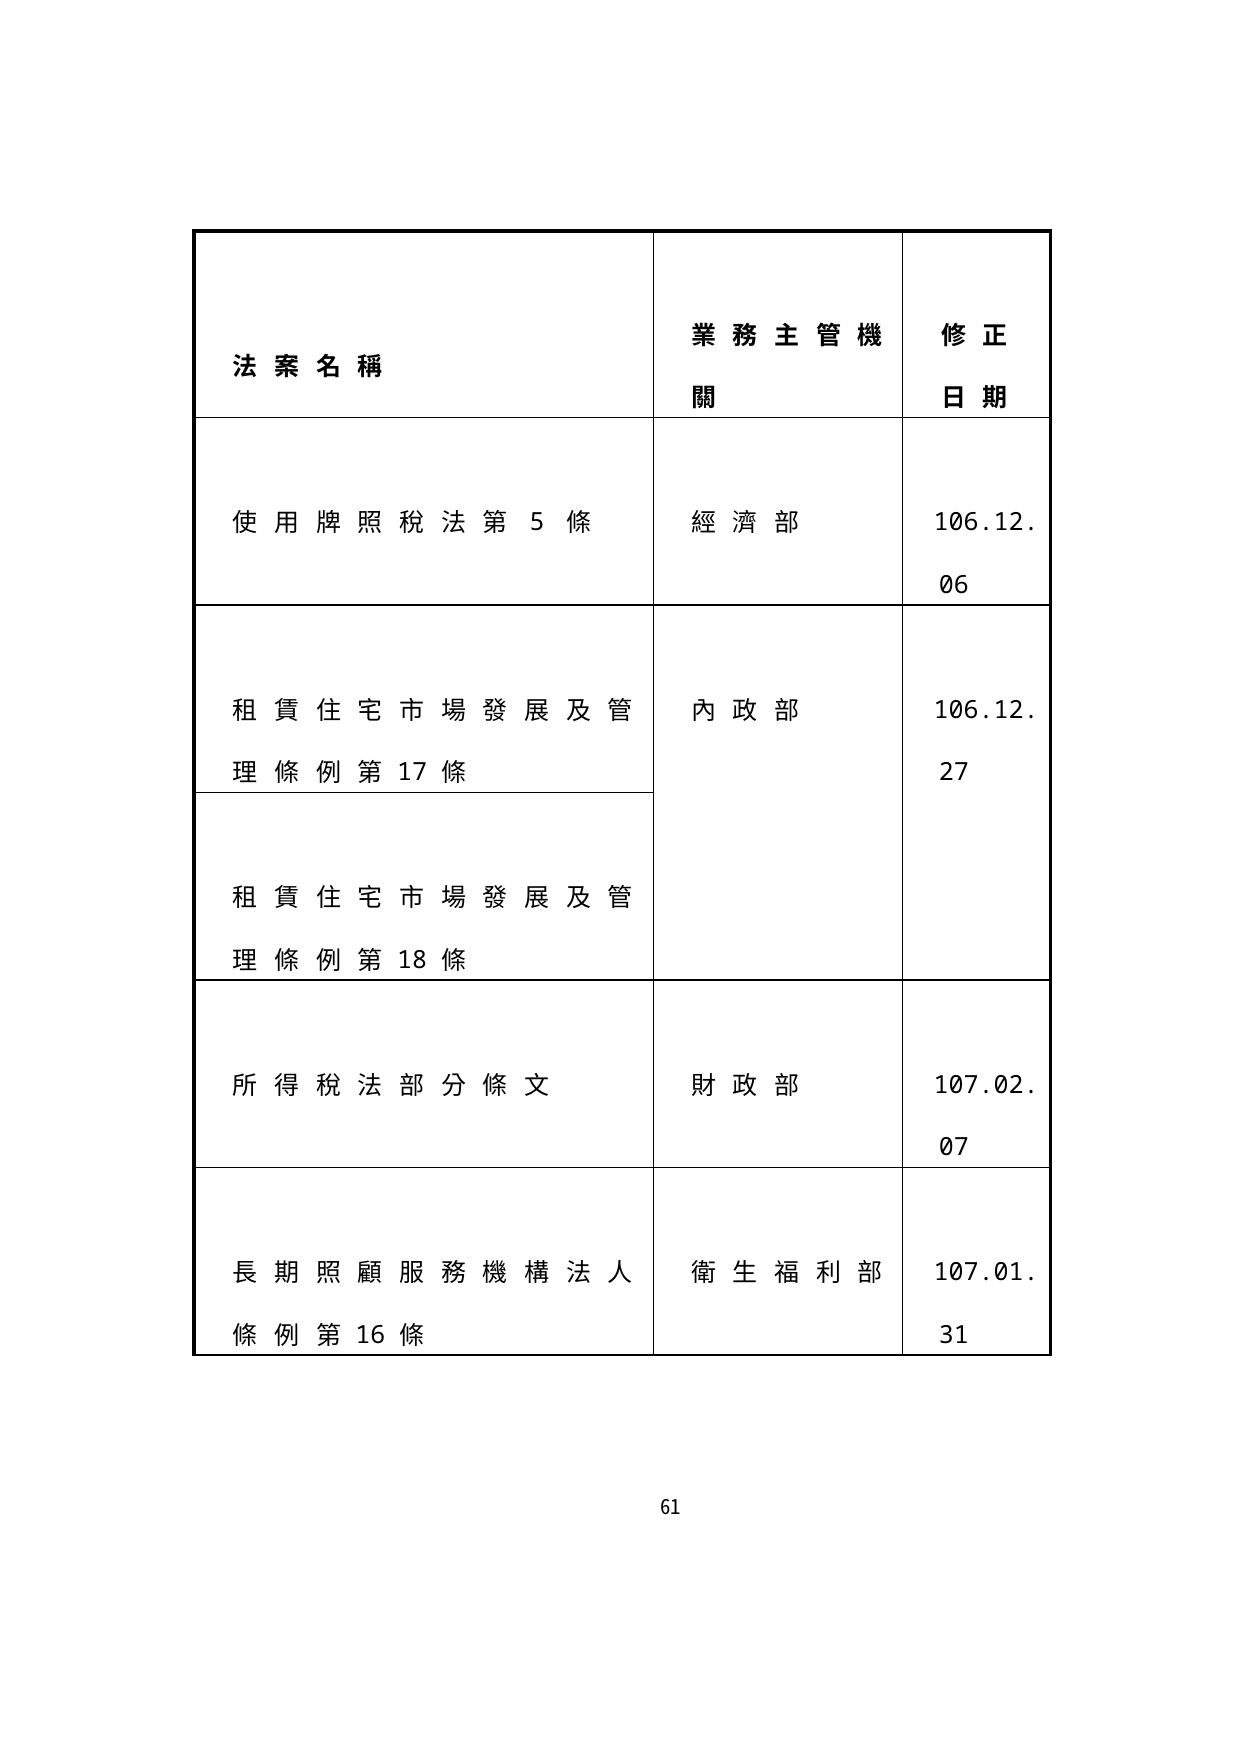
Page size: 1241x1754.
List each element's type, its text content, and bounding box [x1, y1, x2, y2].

table_header 法案名稱 [196, 233, 653, 417]
table_cell 107.02.07 [903, 981, 1049, 1167]
table_cell 長期照顧服務機構法人條例第16條 [196, 1168, 653, 1354]
table_cell 107.01.31 [903, 1168, 1049, 1354]
table_cell 所得稅法部分條文 [196, 981, 653, 1167]
table_cell 經濟部 [654, 418, 902, 604]
table_cell 使用牌照稅法第5條 [196, 418, 653, 604]
table_cell 106.12.06 [903, 418, 1049, 604]
table_cell 106.12.27 [903, 606, 1049, 979]
table_cell 衛生福利部 [654, 1168, 902, 1354]
table_header 業務主管機關 [654, 233, 902, 417]
table_cell 內政部 [654, 606, 902, 979]
table_cell 財政部 [654, 981, 902, 1167]
table_cell 租賃住宅市場發展及管理條例第17條 [196, 606, 653, 792]
table_header 修正日期 [903, 233, 1049, 417]
table_cell 租賃住宅市場發展及管理條例第18條 [196, 793, 653, 979]
